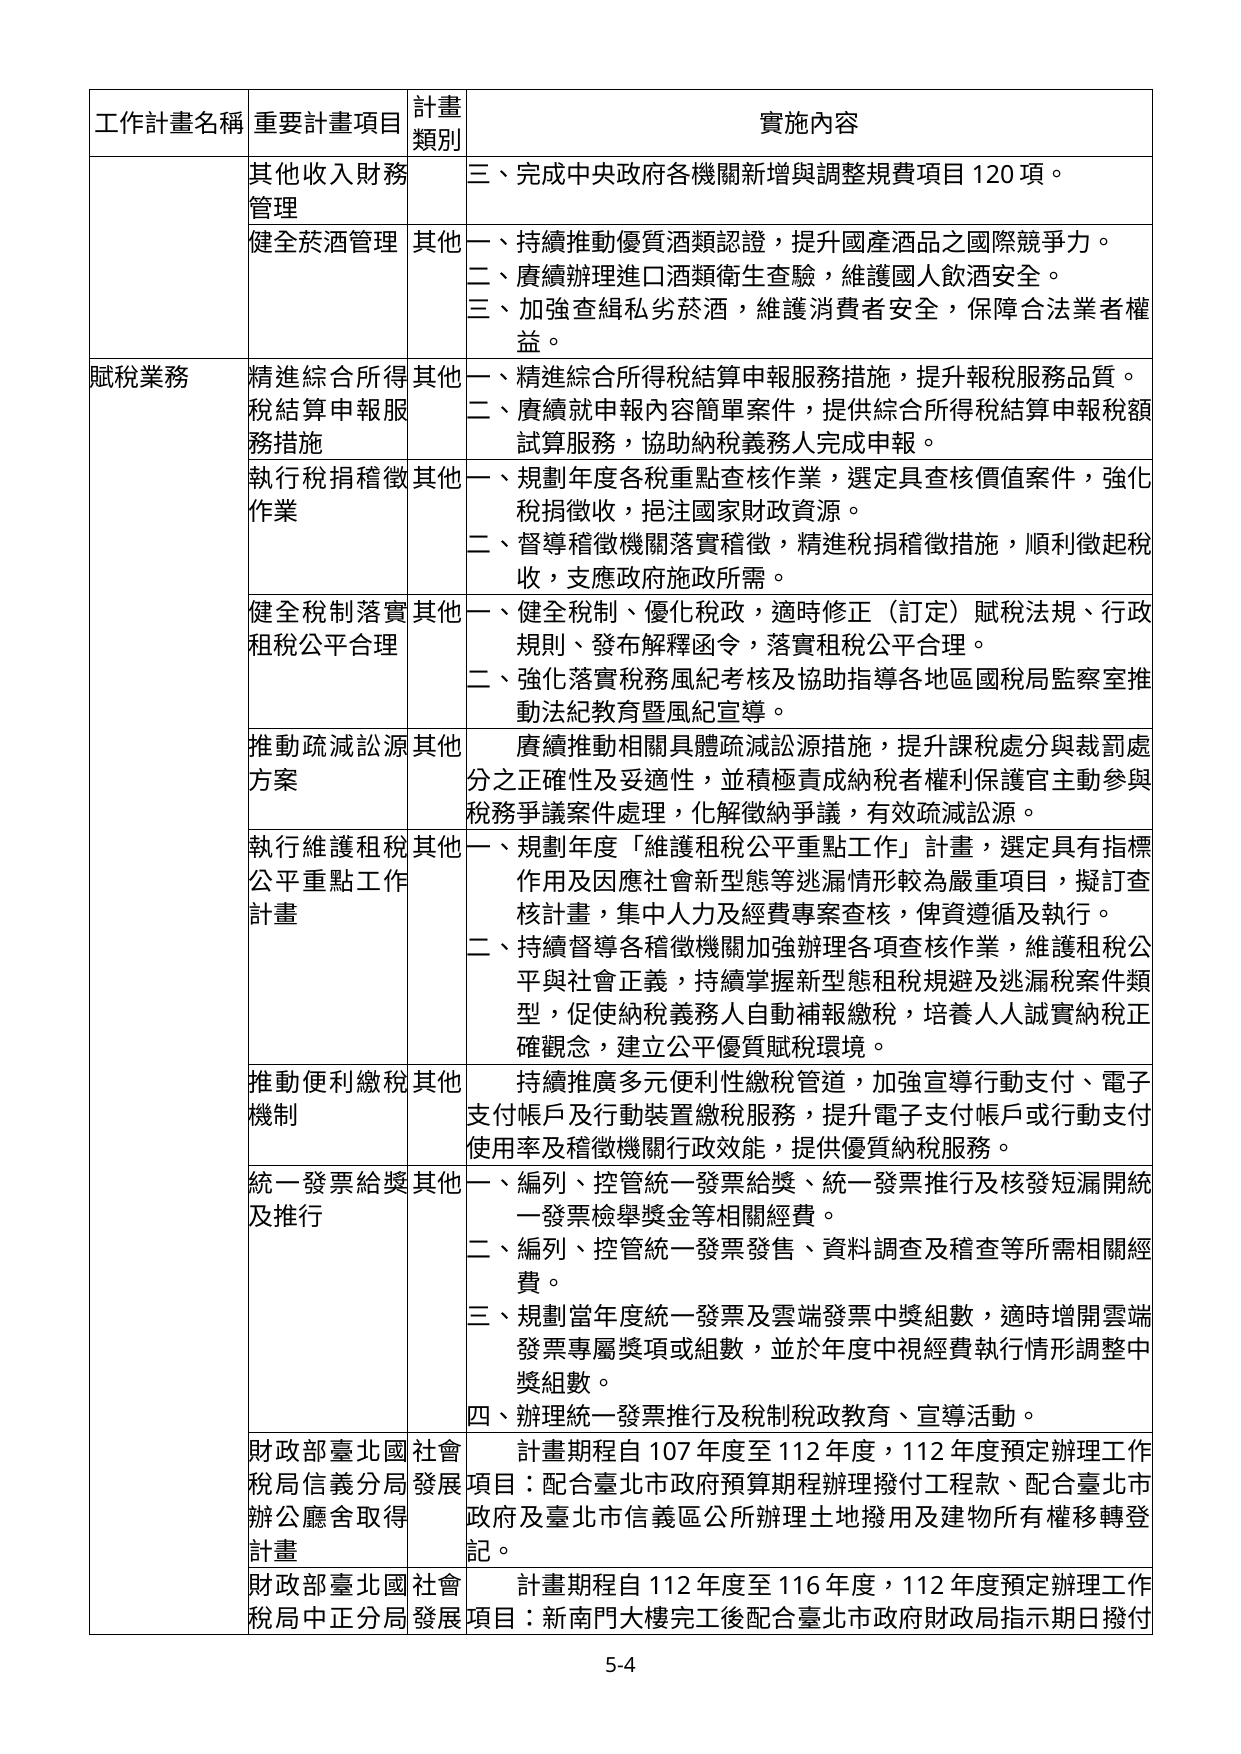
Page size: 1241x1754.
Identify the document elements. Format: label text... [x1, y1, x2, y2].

table_cell 推動疏減訟源方案 [249, 729, 407, 829]
table_cell 一、規劃年度各稅重點查核作業，選定具查核價值案件，強化稅捐徵收，挹注國家財政資源。 二、督導稽徵機關落實稽徵，精進稅捐稽徵措施，順利徵起稅收，支應政府施政所需。 [467, 460, 1152, 594]
table_cell 社會發展 [408, 1433, 466, 1567]
table_cell 賡續推動相關具體疏減訟源措施，提升課稅處分與裁罰處分之正確性及妥適性，並積極責成納稅者權利保護官主動參與稅務爭議案件處理，化解徵納爭議，有效疏減訟源。 [467, 729, 1152, 829]
table_cell 執行維護租稅公平重點工作計畫 [249, 830, 407, 1063]
table_cell 財政部臺北國稅局信義分局辦公廳舍取得計畫 [249, 1433, 407, 1567]
table_header 實施內容 [467, 90, 1152, 156]
table_header 計畫類別 [408, 90, 466, 156]
table_cell 其他 [408, 225, 466, 358]
table_cell 其他 [408, 359, 466, 459]
table_cell 持續推廣多元便利性繳稅管道，加強宣導行動支付、電子支付帳戶及行動裝置繳稅服務，提升電子支付帳戶或行動支付使用率及稽徵機關行政效能，提供優質納稅服務。 [467, 1065, 1152, 1164]
table_cell 計畫期程自112年度至116年度，112年度預定辦理工作項目：新南門大樓完工後配合臺北市政府財政局指示期日撥付 [467, 1568, 1152, 1634]
table_header 重要計畫項目 [249, 90, 407, 156]
table_cell 一、健全稅制、優化稅政，適時修正（訂定）賦稅法規、行政規則、發布解釋函令，落實租稅公平合理。 二、強化落實稅務風紀考核及協助指導各地區國稅局監察室推動法紀教育暨風紀宣導。 [467, 595, 1152, 728]
table_cell 其他 [408, 460, 466, 594]
table_cell 健全稅制落實租稅公平合理 [249, 595, 407, 728]
table_cell 其他收入財務管理 [249, 157, 407, 224]
table_cell 其他 [408, 1166, 466, 1432]
table_cell 健全菸酒管理 [249, 225, 407, 358]
table_cell 社會發展 [408, 1568, 466, 1634]
table_cell 一、持續推動優質酒類認證，提升國產酒品之國際競爭力。 二、賡續辦理進口酒類衛生查驗，維護國人飲酒安全。 三、加強查緝私劣菸酒，維護消費者安全，保障合法業者權益。 [467, 225, 1152, 358]
table_cell 推動便利繳稅機制 [249, 1065, 407, 1164]
table_cell 財政部臺北國稅局中正分局 [249, 1568, 407, 1634]
table_cell 統一發票給獎及推行 [249, 1166, 407, 1432]
table_cell 其他 [408, 729, 466, 829]
table_cell 其他 [408, 595, 466, 728]
table_cell 一、規劃年度「維護租稅公平重點工作」計畫，選定具有指標作用及因應社會新型態等逃漏情形較為嚴重項目，擬訂查核計畫，集中人力及經費專案查核，俾資遵循及執行。 二、持續督導各稽徵機關加強辦理各項查核作業，維護租稅公平與社會正義，持續掌握新型態租稅規避及逃漏稅案件類型，促使納稅義務人自動補報繳稅，培養人人誠實納稅正確觀念，建立公平優質賦稅環境。 [467, 830, 1152, 1063]
table_cell 其他 [408, 1065, 466, 1164]
table_header 工作計畫名稱 [90, 90, 248, 156]
table_cell 三、完成中央政府各機關新增與調整規費項目120項。 [467, 157, 1152, 224]
table_cell 計畫期程自107年度至112年度，112年度預定辦理工作項目：配合臺北市政府預算期程辦理撥付工程款、配合臺北市政府及臺北市信義區公所辦理土地撥用及建物所有權移轉登記。 [467, 1433, 1152, 1567]
table_cell [408, 157, 466, 224]
table_cell 執行稅捐稽徵作業 [249, 460, 407, 594]
table_cell 其他 [408, 830, 466, 1063]
table_cell 精進綜合所得稅結算申報服務措施 [249, 359, 407, 459]
table_cell 一、編列、控管統一發票給獎、統一發票推行及核發短漏開統一發票檢舉獎金等相關經費。 二、編列、控管統一發票發售、資料調查及稽查等所需相關經費。 三、規劃當年度統一發票及雲端發票中獎組數，適時增開雲端發票專屬獎項或組數，並於年度中視經費執行情形調整中獎組數。 四、辦理統一發票推行及稅制稅政教育、宣導活動。 [467, 1166, 1152, 1432]
table_cell 賦稅業務 [90, 359, 248, 1634]
table_cell 一、精進綜合所得稅結算申報服務措施，提升報稅服務品質。 二、賡續就申報內容簡單案件，提供綜合所得稅結算申報稅額試算服務，協助納稅義務人完成申報。 [467, 359, 1152, 459]
